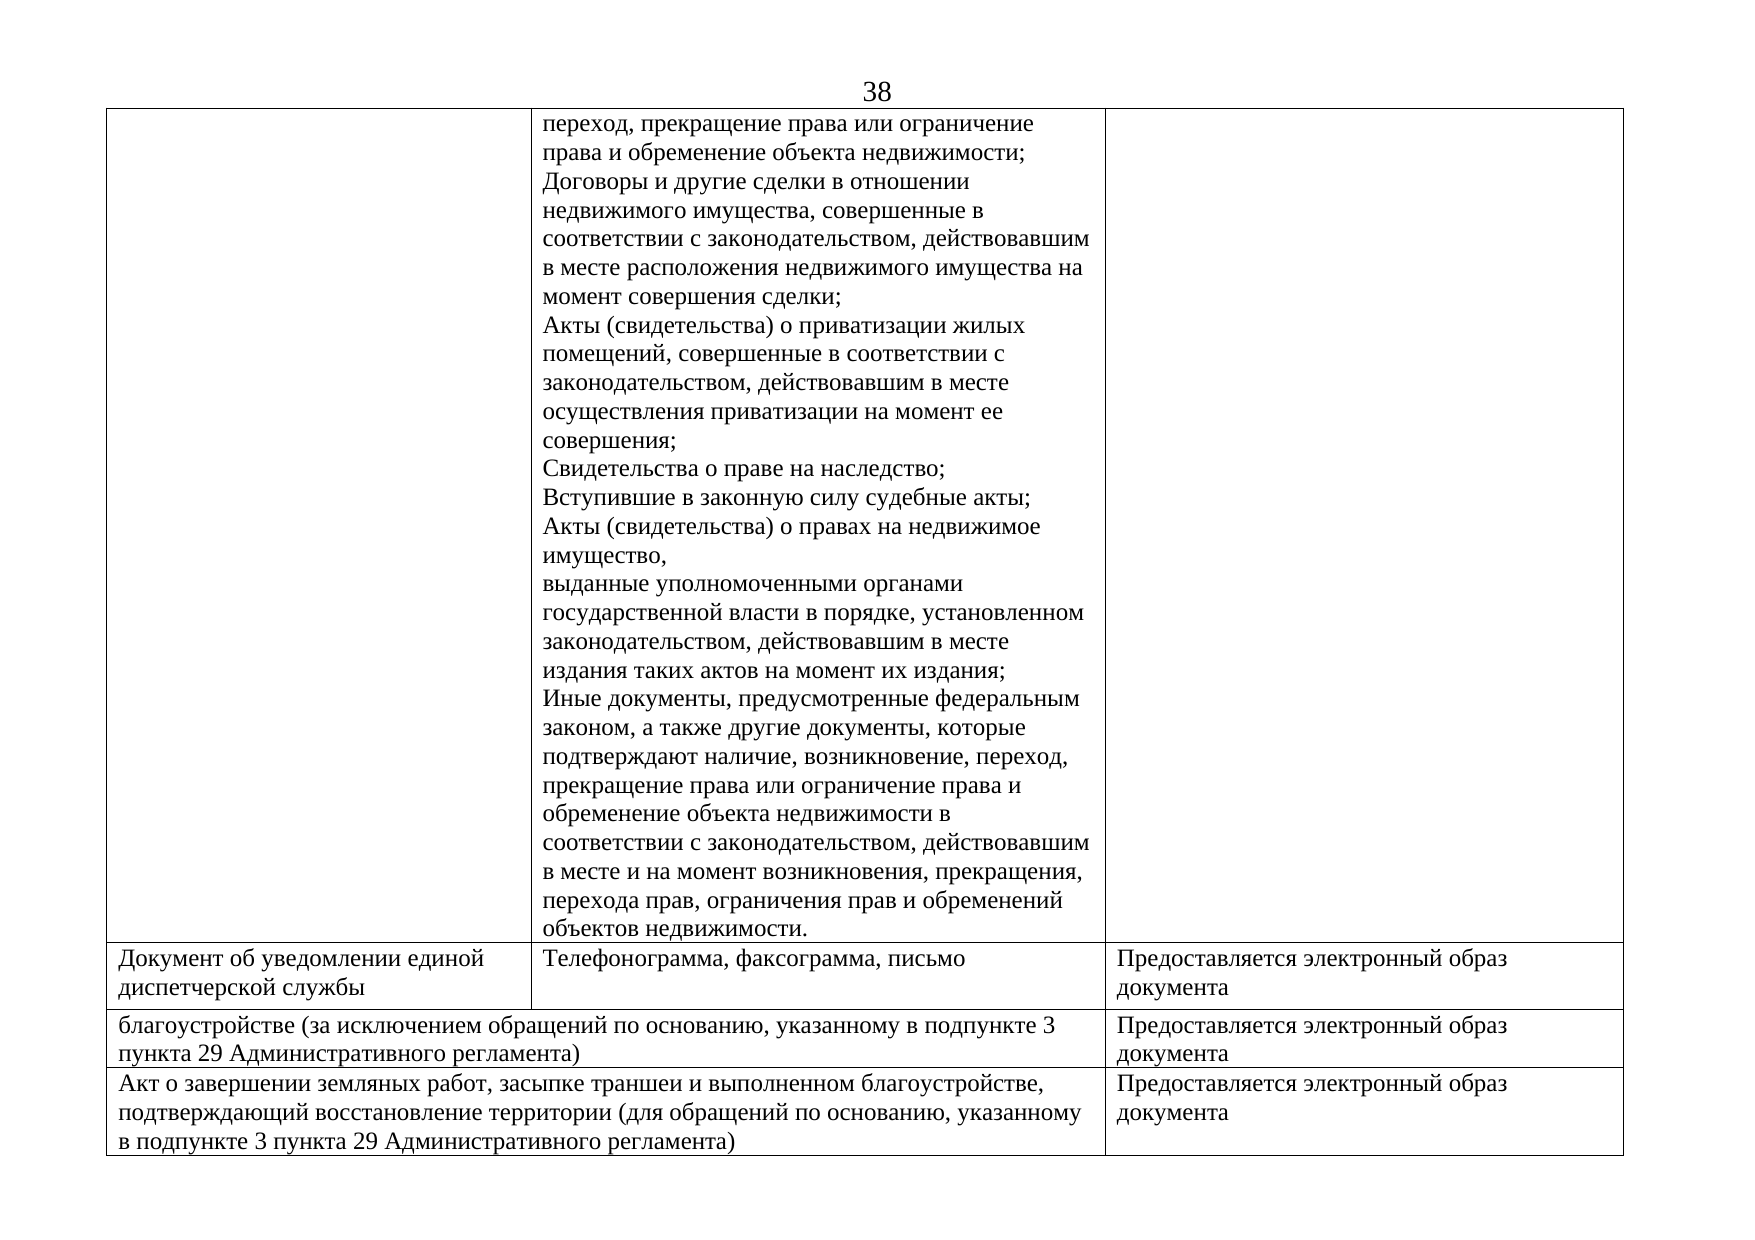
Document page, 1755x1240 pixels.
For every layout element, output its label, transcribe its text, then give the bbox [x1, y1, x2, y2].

table_cell Предоставляется электронный образ документа [1106, 943, 1623, 1009]
table_cell [107, 109, 531, 942]
table_cell Акт о завершении земляных работ, засыпке траншеи и выполненном благоустройстве, подтверждающий восстановление территории (для обращений по основанию, указанному в подпункте 3 пункта 29 Административного регламента) [107, 1068, 1105, 1154]
table_cell переход, прекращение права или ограничение права и обременение объекта недвижимости; Договоры и другие сделки в отношении недвижимого имущества, совершенные в соответствии с законодательством, действовавшим в месте расположения недвижимого имущества на момент совершения сделки; Акты (свидетельства) о приватизации жилых помещений, совершенные в соответствии с законодательством, действовавшим в месте осуществления приватизации на момент ее совершения; Свидетельства о праве на наследство; Вступившие в законную силу судебные акты; Акты (свидетельства) о правах на недвижимое имущество, выданные уполномоченными органами государственной власти в порядке, установленном законодательством, действовавшим в месте издания таких актов на момент их издания; Иные документы, предусмотренные федеральным законом, а также другие документы, которые подтверждают наличие, возникновение, переход, прекращение права или ограничение права и обременение объекта недвижимости в соответствии с законодательством, действовавшим в месте и на момент возникновения, прекращения, перехода прав, ограничения прав и обременений объектов недвижимости. [532, 109, 1105, 942]
table_cell Предоставляется электронный образ документа [1106, 1010, 1623, 1067]
table_cell Предоставляется электронный образ документа [1106, 1068, 1623, 1154]
table_cell благоустройстве (за исключением обращений по основанию, указанному в подпункте 3 пункта 29 Административного регламента) [107, 1010, 1105, 1067]
table_cell Документ об уведомлении единой диспетчерской службы [107, 943, 531, 1009]
table_cell [1106, 109, 1623, 942]
table_cell Телефонограмма, факсограмма, письмо [532, 943, 1105, 1009]
